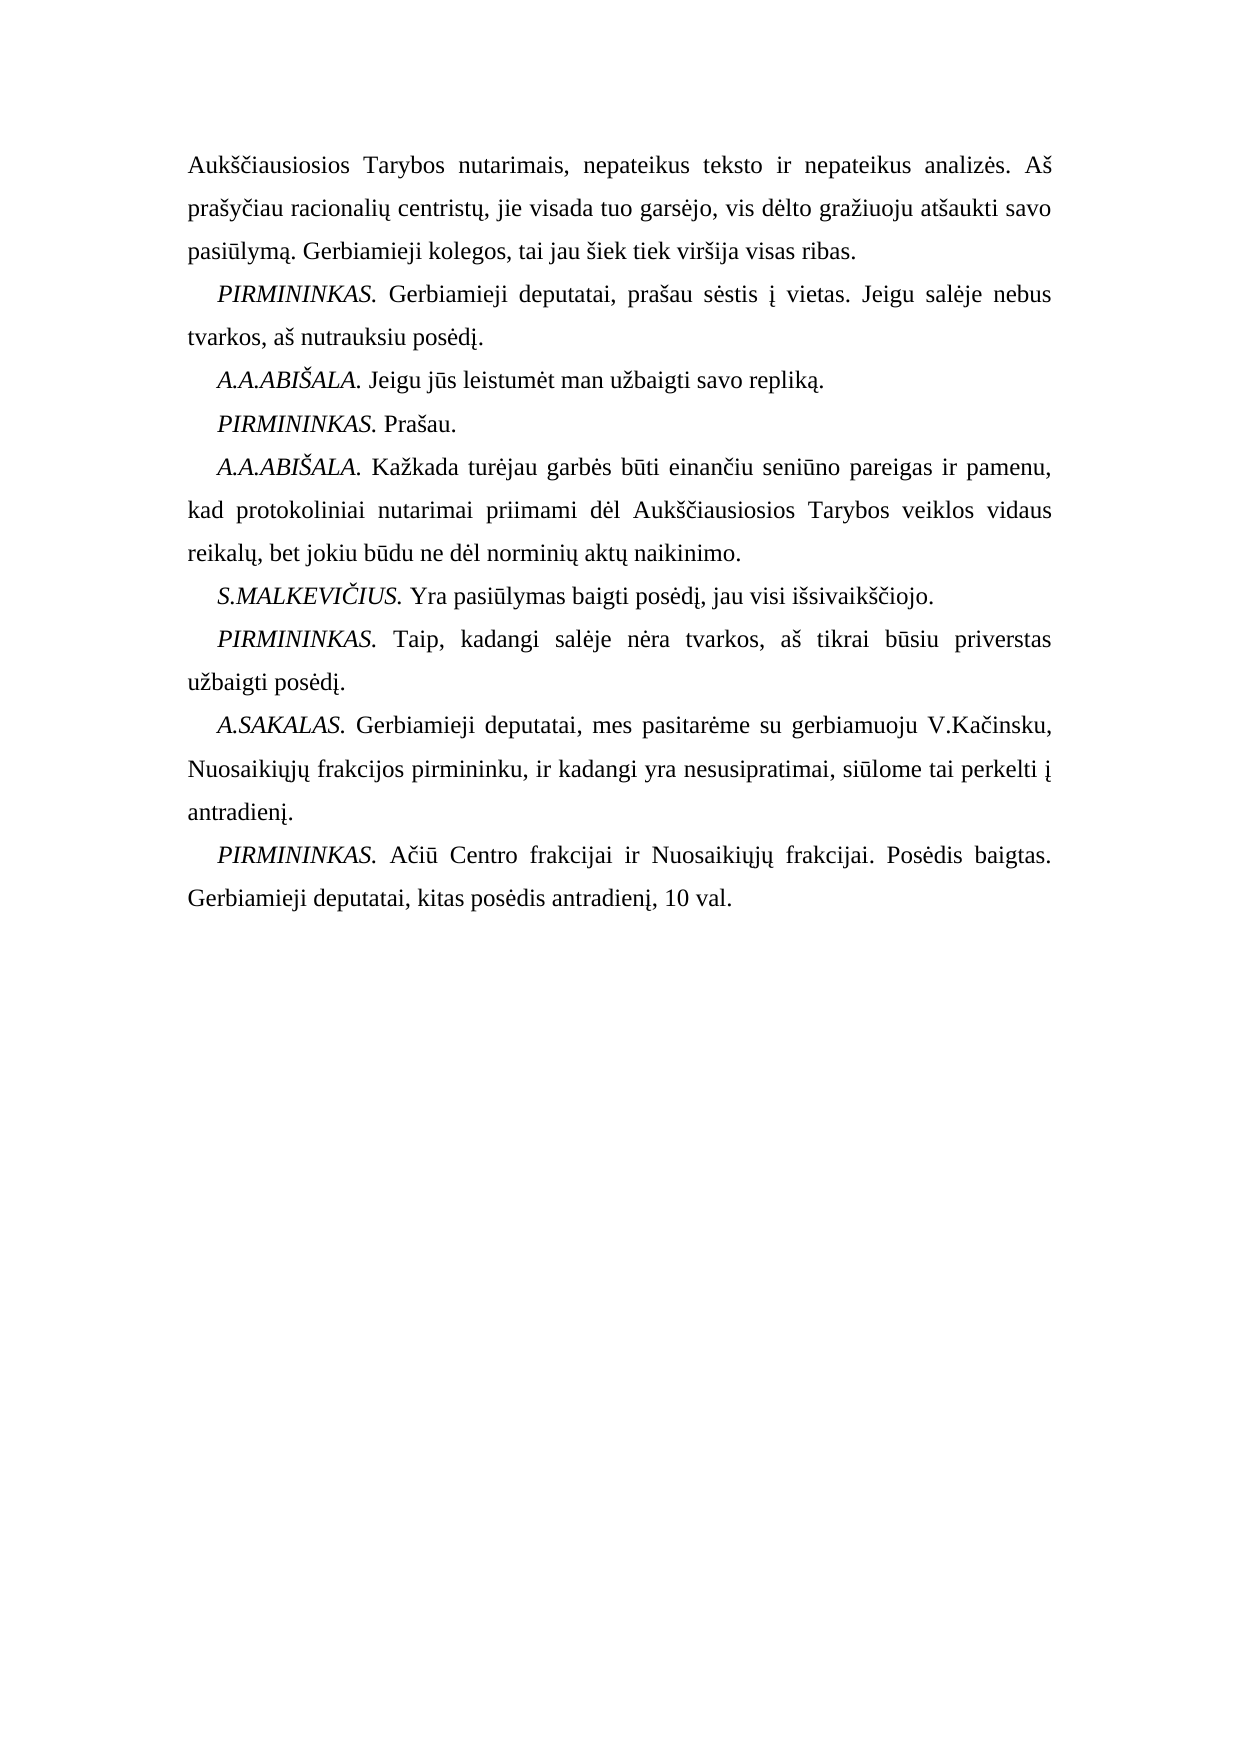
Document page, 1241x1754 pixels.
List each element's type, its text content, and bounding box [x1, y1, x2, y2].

text A.A.ABIŠALA. Jeigu jūs leistumėt man užbaigti savo repliką. [187, 366, 1053, 394]
text A.SAKALAS. Gerbiamieji deputatai, mes pasitarėme su gerbiamuoju V.Kačinsku, Nuosaikiųjų frakcijos pirmininku, ir kadangi yra nesusipratimai, siūlome tai perkelti į antradienį. [187, 711, 1053, 826]
text Aukščiausiosios Tarybos nutarimais, nepateikus teksto ir nepateikus analizės. Aš prašyčiau racionalių centristų, jie visada tuo garsėjo, vis dėlto gražiuoju atšaukti savo pasiūlymą. Gerbiamieji kolegos, tai jau šiek tiek viršija visas ribas. [187, 150, 1053, 265]
text PIRMININKAS. Prašau. [187, 409, 1053, 437]
text PIRMININKAS. Gerbiamieji deputatai, prašau sėstis į vietas. Jeigu salėje nebus tvarkos, aš nutrauksiu posėdį. [187, 279, 1053, 351]
text S.MALKEVIČIUS. Yra pasiūlymas baigti posėdį, jau visi išsivaikščiojo. [187, 581, 1053, 610]
text PIRMININKAS. Ačiū Centro frakcijai ir Nuosaikiųjų frakcijai. Posėdis baigtas. Gerbiamieji deputatai, kitas posėdis antradienį, 10 val. [187, 840, 1053, 912]
text PIRMININKAS. Taip, kadangi salėje nėra tvarkos, aš tikrai būsiu priverstas užbaigti posėdį. [187, 624, 1053, 696]
text A.A.ABIŠALA. Kažkada turėjau garbės būti einančiu seniūno pareigas ir pamenu, kad protokoliniai nutarimai priimami dėl Aukščiausiosios Tarybos veiklos vidaus reikalų, bet jokiu būdu ne dėl norminių aktų naikinimo. [187, 452, 1053, 567]
